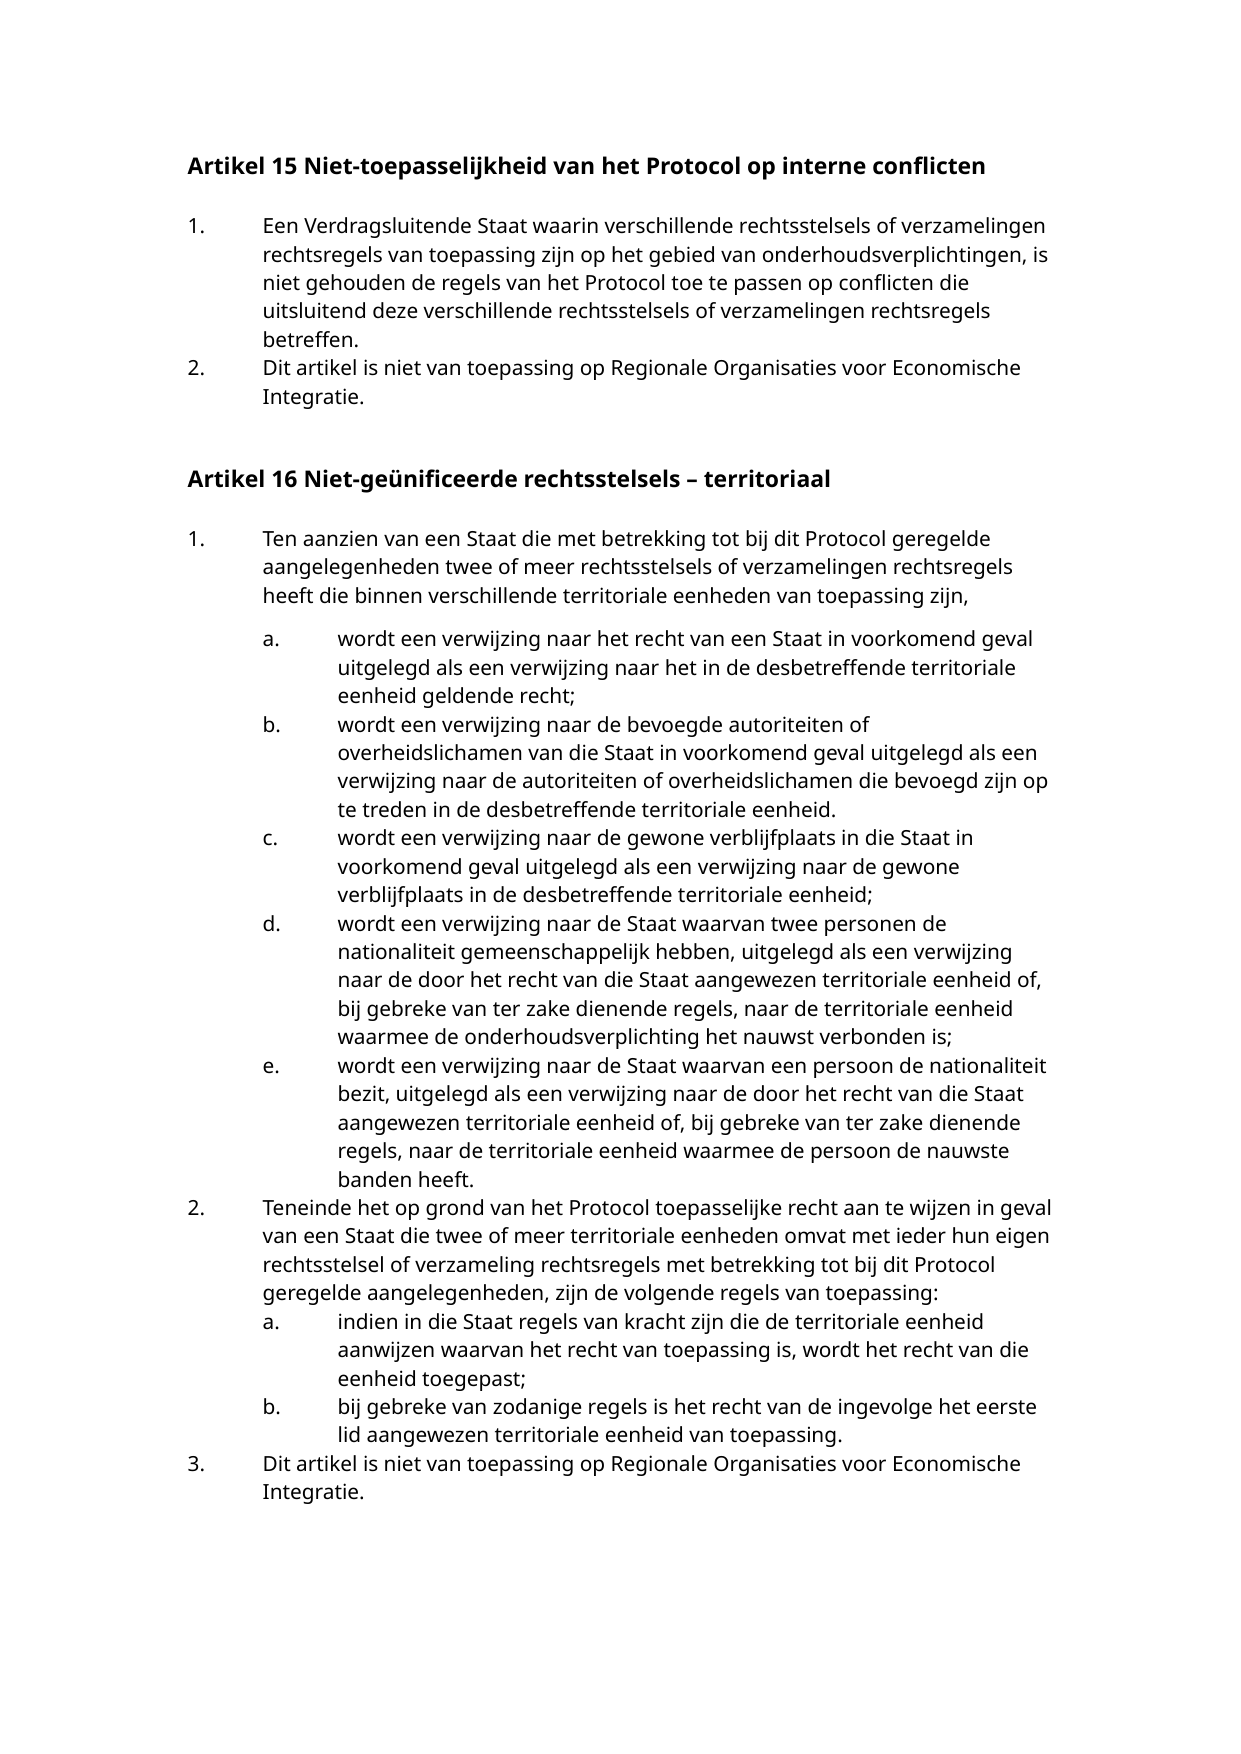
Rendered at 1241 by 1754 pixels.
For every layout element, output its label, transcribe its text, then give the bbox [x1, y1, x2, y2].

list Dit artikel is niet van toepassing op Regionale Organisaties voor Economische Integratie. [187, 353, 1053, 410]
list indien in die Staat regels van kracht zijn die de territoriale eenheid aanwijzen waarvan het recht van toepassing is, wordt het recht van die eenheid toegepast; [262, 1307, 1053, 1392]
list wordt een verwijzing naar de gewone verblijfplaats in die Staat in voorkomend geval uitgelegd als een verwijzing naar de gewone verblijfplaats in de desbetreffende territoriale eenheid; [262, 823, 1053, 909]
subtitle Artikel 16 Niet-geünificeerde rechtsstelsels – territoriaal [187, 463, 1053, 494]
list Een Verdragsluitende Staat waarin verschillende rechtsstelsels of verzamelingen rechtsregels van toepassing zijn op het gebied van onderhoudsverplichtingen, is niet gehouden de regels van het Protocol toe te passen op conflicten die uitsluitend deze verschillende rechtsstelsels of verzamelingen rechtsregels betreffen. [187, 211, 1053, 353]
list wordt een verwijzing naar de Staat waarvan een persoon de nationaliteit bezit, uitgelegd als een verwijzing naar de door het recht van die Staat aangewezen territoriale eenheid of, bij gebreke van ter zake dienende regels, naar de territoriale eenheid waarmee de persoon de nauwste banden heeft. [262, 1051, 1053, 1193]
subtitle Artikel 15 Niet-toepasselijkheid van het Protocol op interne conflicten [187, 150, 1053, 181]
list Dit artikel is niet van toepassing op Regionale Organisaties voor Economische Integratie. [187, 1449, 1053, 1506]
list wordt een verwijzing naar de bevoegde autoriteiten of overheidslichamen van die Staat in voorkomend geval uitgelegd als een verwijzing naar de autoriteiten of overheidslichamen die bevoegd zijn op te treden in de desbetreffende territoriale eenheid. [262, 710, 1053, 823]
list wordt een verwijzing naar de Staat waarvan twee personen de nationaliteit gemeenschappelijk hebben, uitgelegd als een verwijzing naar de door het recht van die Staat aangewezen territoriale eenheid of, bij gebreke van ter zake dienende regels, naar de territoriale eenheid waarmee de onderhoudsverplichting het nauwst verbonden is; [262, 909, 1053, 1051]
list Ten aanzien van een Staat die met betrekking tot bij dit Protocol geregelde aangelegenheden twee of meer rechtsstelsels of verzamelingen rechtsregels heeft die binnen verschillende territoriale eenheden van toepassing zijn, [187, 524, 1053, 609]
list bij gebreke van zodanige regels is het recht van de ingevolge het eerste lid aangewezen territoriale eenheid van toepassing. [262, 1392, 1053, 1449]
list Teneinde het op grond van het Protocol toepasselijke recht aan te wijzen in geval van een Staat die twee of meer territoriale eenheden omvat met ieder hun eigen rechtsstelsel of verzameling rechtsregels met betrekking tot bij dit Protocol geregelde aangelegenheden, zijn de volgende regels van toepassing: [187, 1193, 1053, 1307]
list wordt een verwijzing naar het recht van een Staat in voorkomend geval uitgelegd als een verwijzing naar het in de desbetreffende territoriale eenheid geldende recht; [262, 624, 1053, 710]
